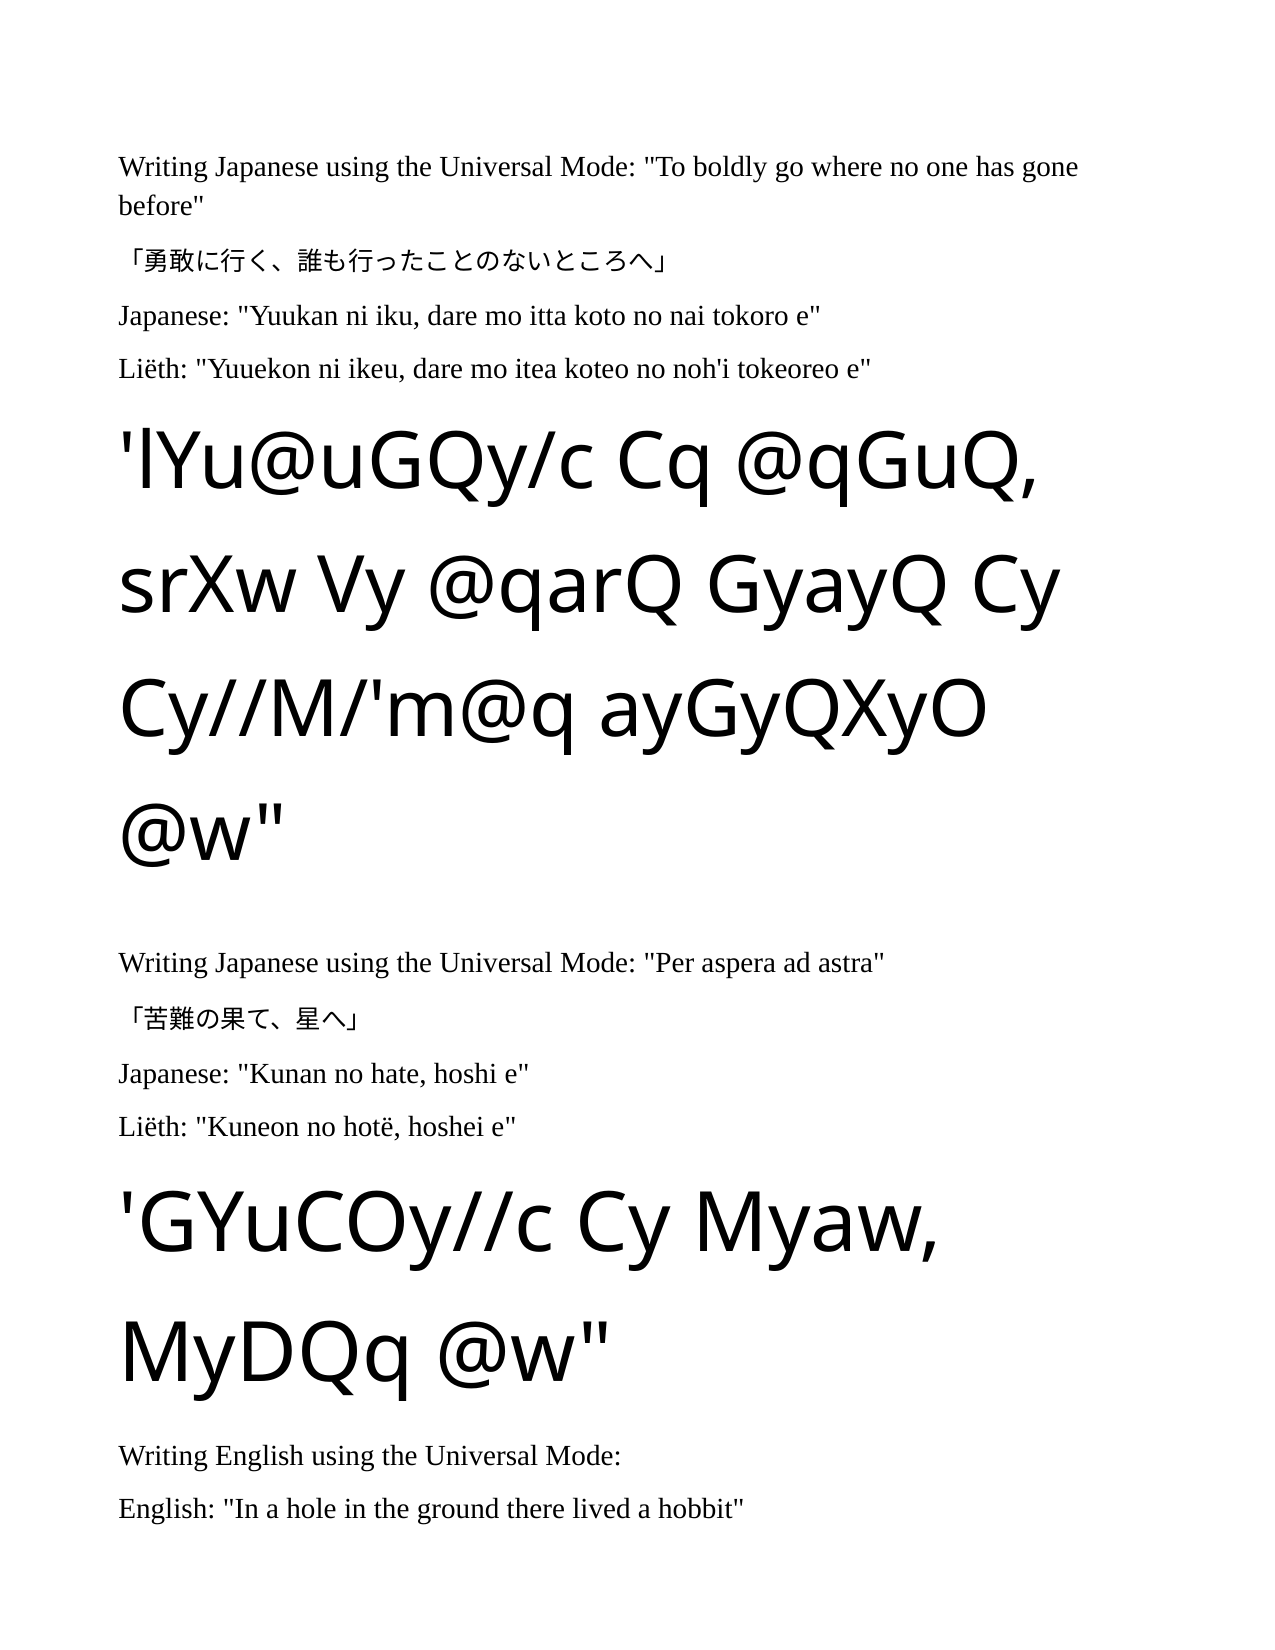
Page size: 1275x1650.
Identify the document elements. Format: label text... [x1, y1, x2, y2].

text Liëth: "Kuneon no hotë, hoshei e" [118, 1109, 1157, 1142]
text Liëth: "Yuuekon ni ikeu, dare mo itea koteo no noh'i tokeoreo e" [118, 351, 1157, 384]
text Writing English using the Universal Mode: [118, 1438, 1157, 1471]
text 'GYuCOy//c Cy Myaw, MyDQq @w" [118, 1162, 1157, 1406]
text Japanese: "Yuukan ni iku, dare mo itta koto no nai tokoro e" [118, 298, 1157, 331]
text Writing Japanese using the Universal Mode: "Per aspera ad astra" [118, 946, 1157, 979]
text 「苦難の果て、星へ」 [118, 999, 1157, 1036]
text Japanese: "Kunan no hate, hoshi e" [118, 1056, 1157, 1089]
text English: "In a hole in the ground there lived a hobbit" [118, 1491, 1157, 1524]
text 'lYu@uGQy/c Cq @qGuQ, srXw Vy @qarQ GyayQ Cy Cy//M/'m@q ayGyQXyO @w" [118, 404, 1157, 884]
text Writing Japanese using the Universal Mode: "To boldly go where no one has gone before" [118, 149, 1157, 221]
text 「勇敢に行く、誰も行ったことのないところへ」 [118, 241, 1157, 278]
